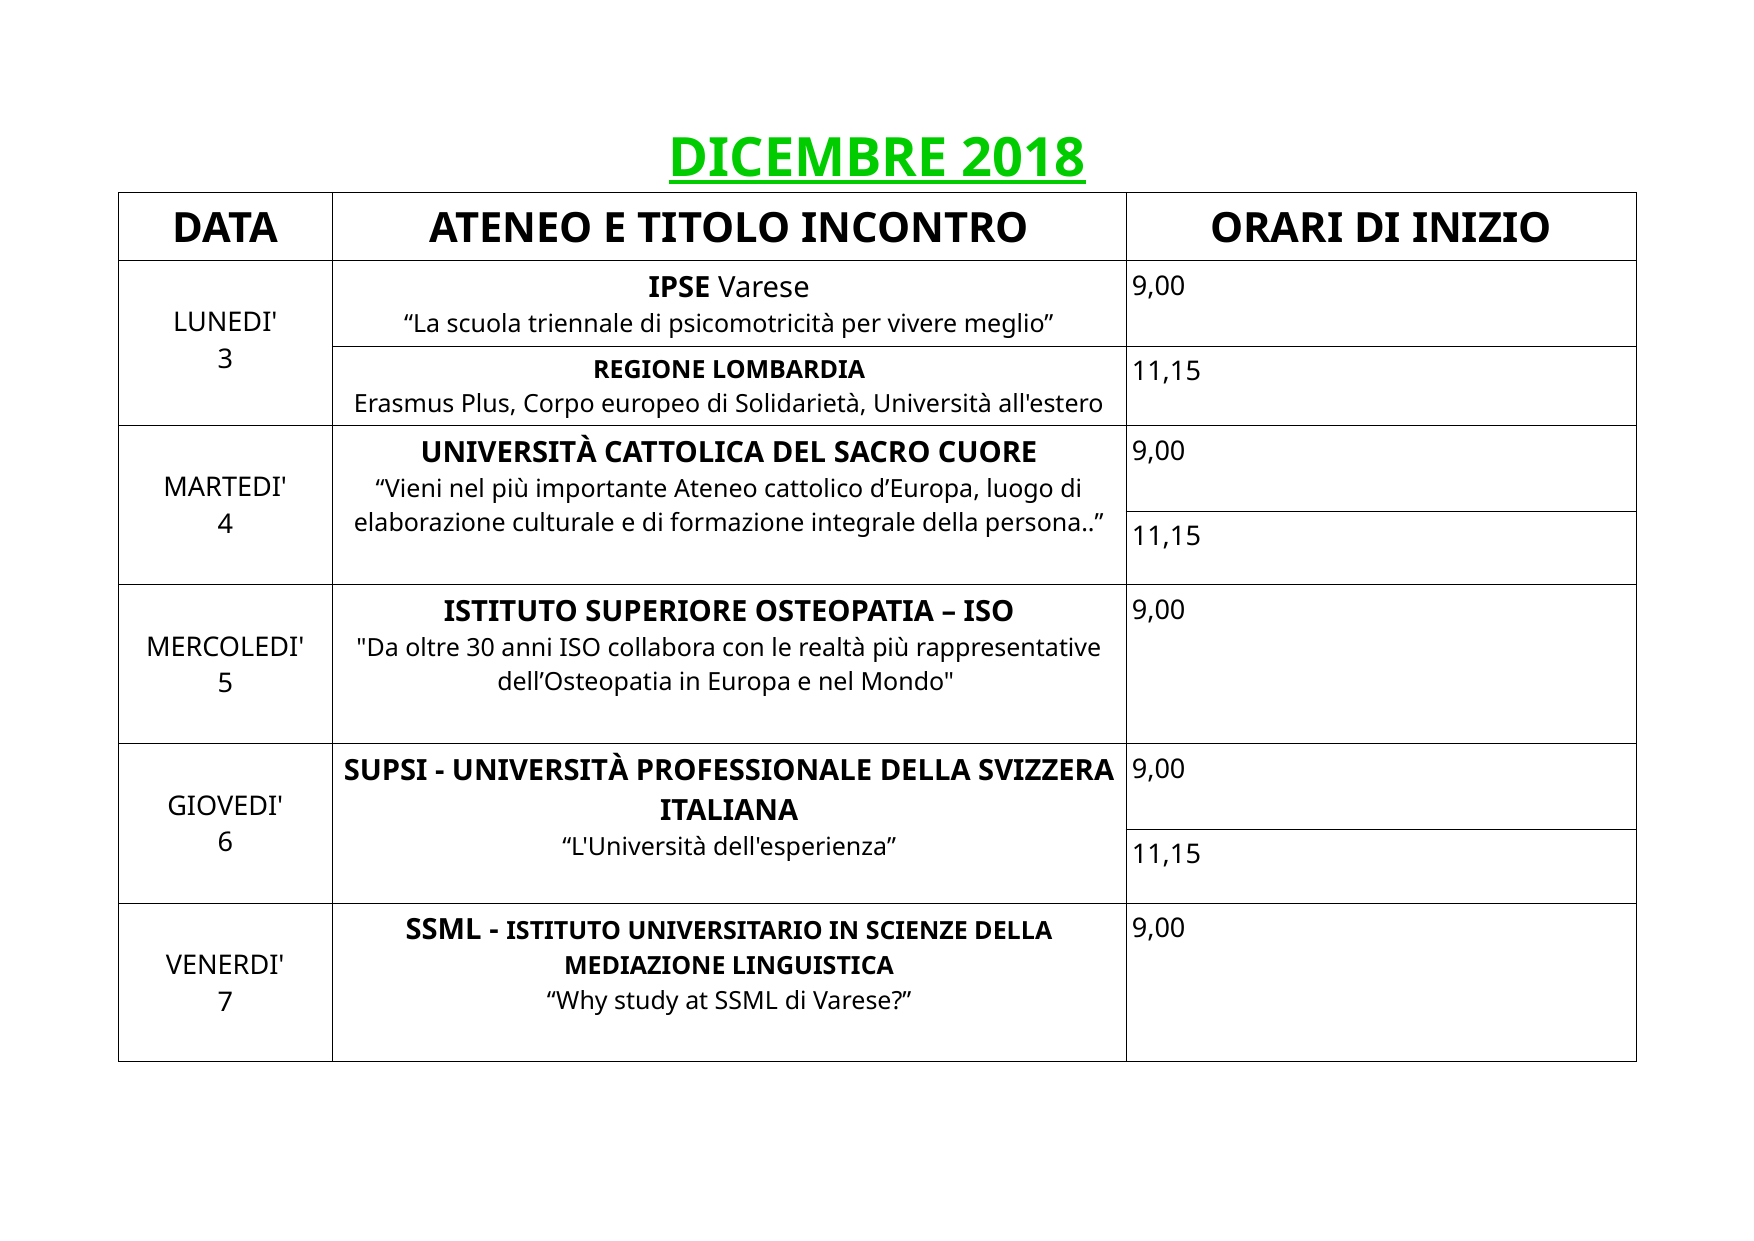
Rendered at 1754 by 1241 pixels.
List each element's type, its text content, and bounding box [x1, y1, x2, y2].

table_cell 11,15 [1127, 512, 1636, 584]
table_cell SSML - ISTITUTO UNIVERSITARIO IN SCIENZE DELLA MEDIAZIONE LINGUISTICA “Why study at SSML di Varese?” [333, 904, 1126, 1061]
table_cell MARTEDI' 4 [119, 426, 332, 584]
table_cell 11,15 [1127, 347, 1636, 425]
table_header DATA [119, 193, 332, 260]
table_cell 9,00 [1127, 904, 1636, 1061]
table_header ATENEO E TITOLO INCONTRO [333, 193, 1126, 260]
table_cell REGIONE LOMBARDIA Erasmus Plus, Corpo europeo di Solidarietà, Università all'estero [333, 347, 1126, 425]
table_cell GIOVEDI' 6 [119, 744, 332, 902]
table_cell MERCOLEDI' 5 [119, 585, 332, 743]
table_cell IPSE Varese “La scuola triennale di psicomotricità per vivere meglio” [333, 261, 1126, 346]
table_cell UNIVERSITÀ CATTOLICA DEL SACRO CUORE “Vieni nel più importante Ateneo cattolico d’Europa, luogo di elaborazione culturale e di formazione integrale della persona..” [333, 426, 1126, 584]
table_cell 9,00 [1127, 426, 1636, 511]
table_cell 9,00 [1127, 744, 1636, 829]
table_cell 9,00 [1127, 261, 1636, 346]
table_header ORARI DI INIZIO [1127, 193, 1636, 260]
table_cell LUNEDI' 3 [119, 261, 332, 425]
text DICEMBRE 2018 [118, 118, 1636, 192]
table_cell SUPSI - UNIVERSITÀ PROFESSIONALE DELLA SVIZZERA ITALIANA “L'Università dell'esperienza” [333, 744, 1126, 902]
table_cell 11,15 [1127, 830, 1636, 902]
table_cell VENERDI' 7 [119, 904, 332, 1061]
table_cell 9,00 [1127, 585, 1636, 743]
table_cell ISTITUTO SUPERIORE OSTEOPATIA – ISO "Da oltre 30 anni ISO collabora con le realtà più rappresentative dell’Osteopatia in Europa e nel Mondo" [333, 585, 1126, 743]
